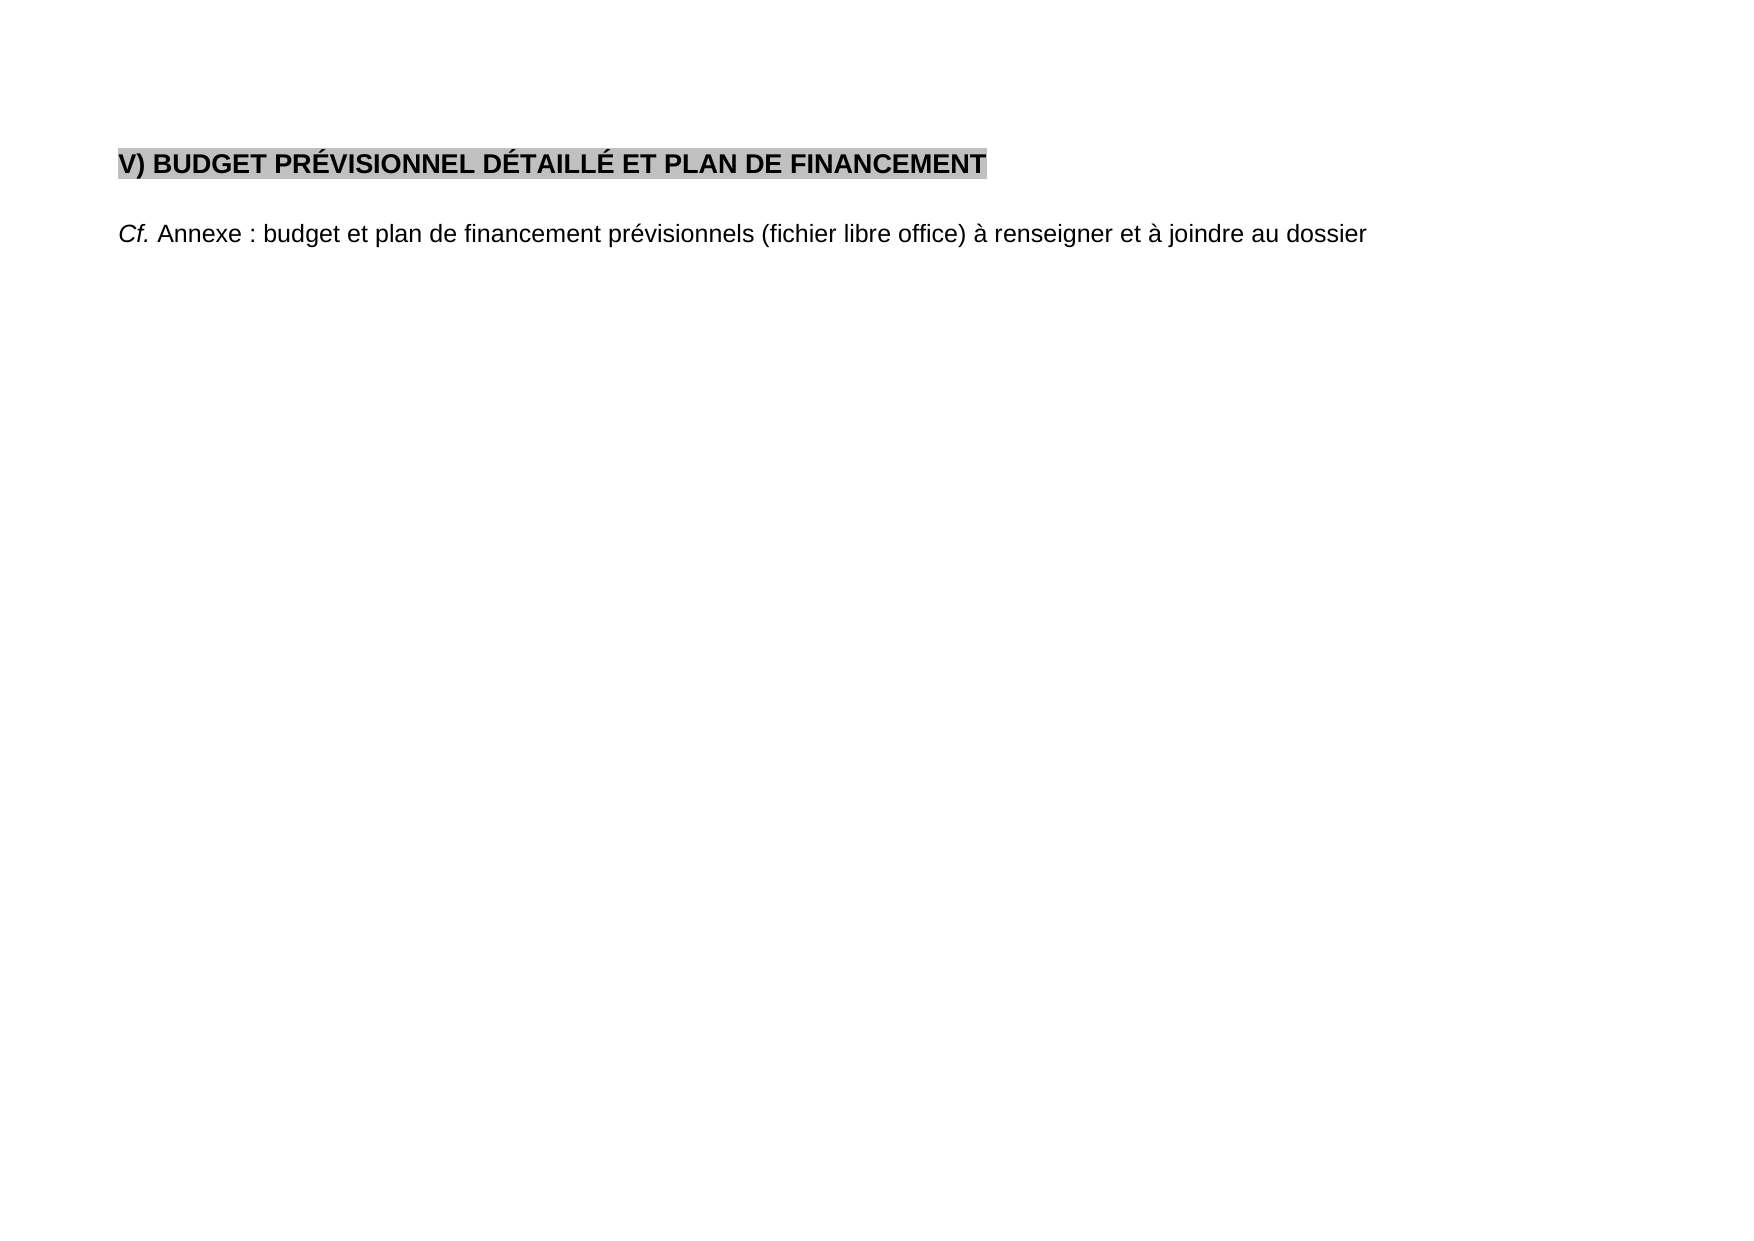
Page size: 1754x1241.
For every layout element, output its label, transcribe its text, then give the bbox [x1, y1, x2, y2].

text Cf. Annexe : budget et plan de financement prévisionnels (fichier libre office) à renseigner et à joindre au dossier [118, 219, 1636, 248]
text V) BUDGET PRÉVISIONNEL DÉTAILLÉ ET PLAN DE FINANCEMENT [118, 148, 1636, 179]
